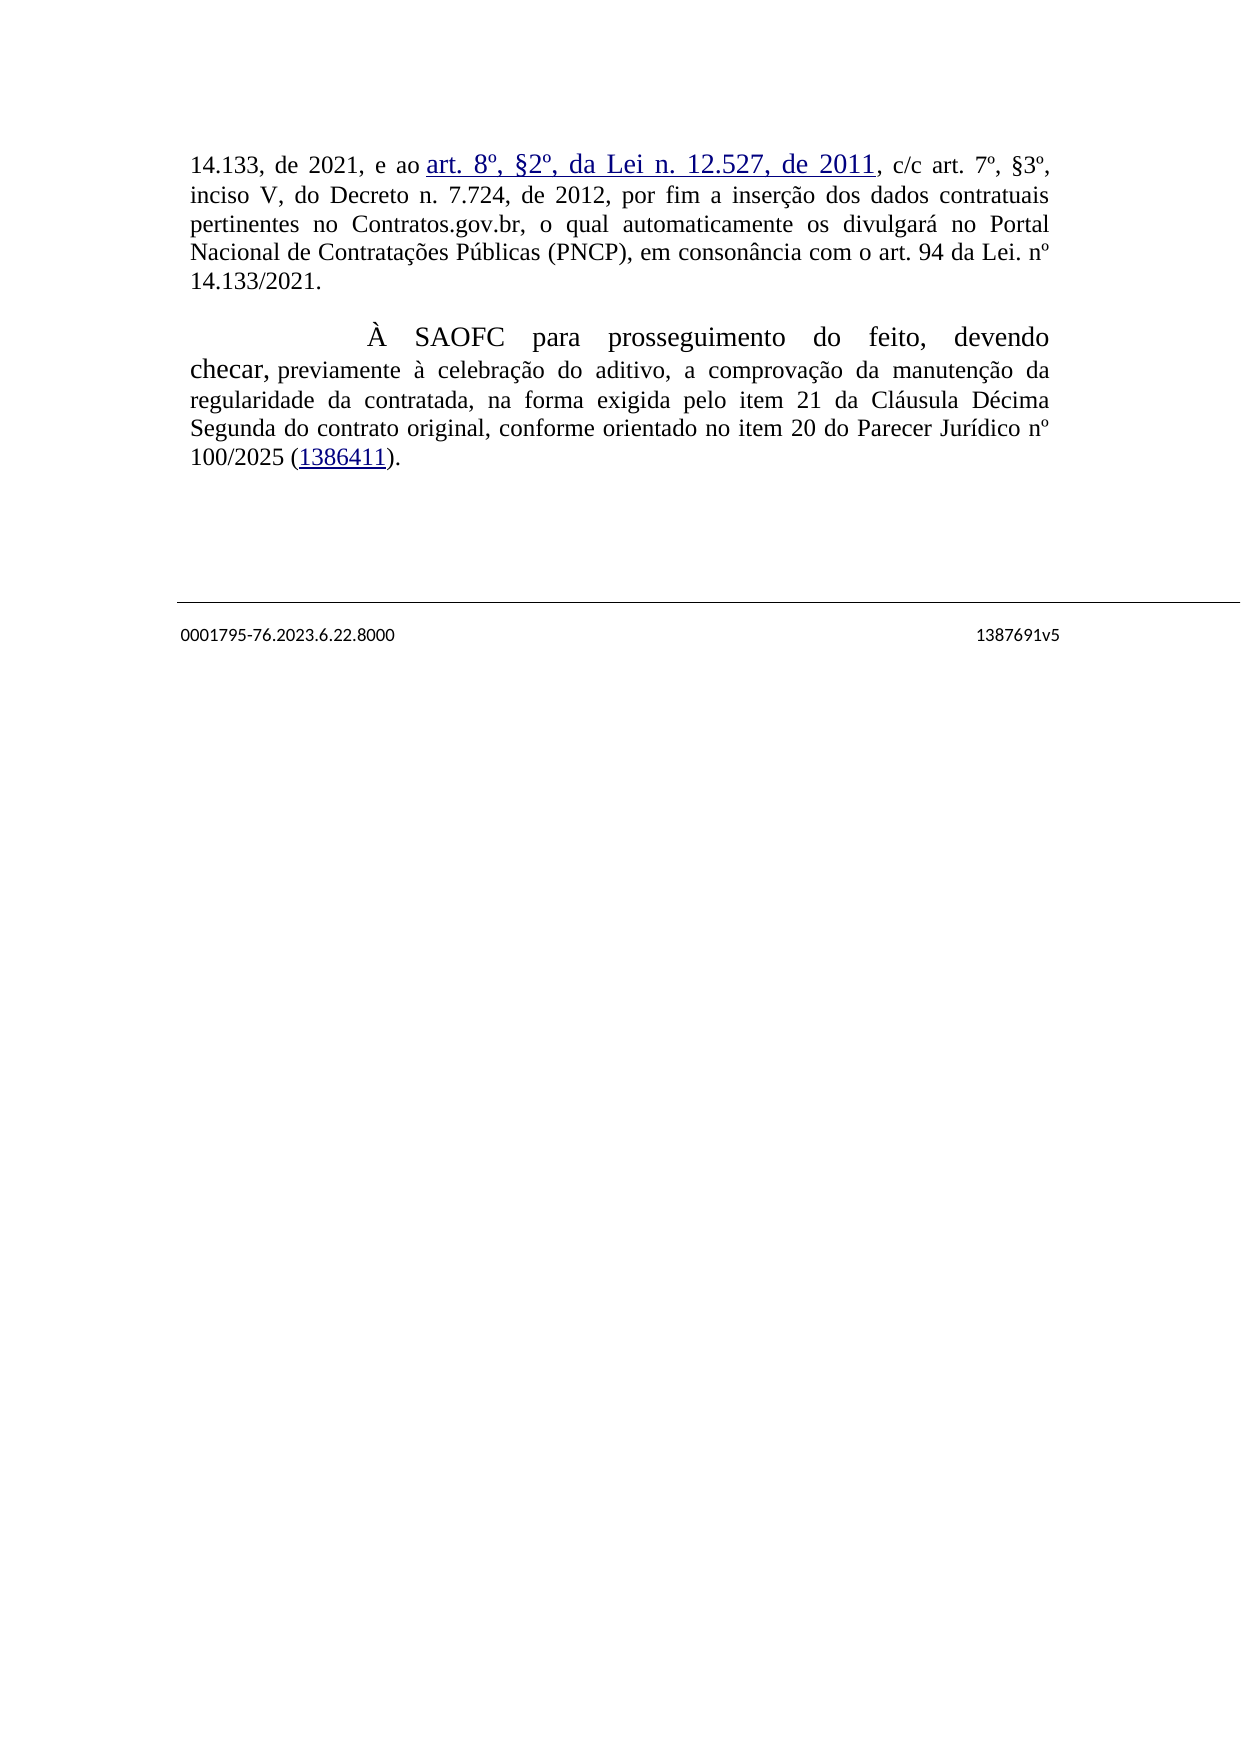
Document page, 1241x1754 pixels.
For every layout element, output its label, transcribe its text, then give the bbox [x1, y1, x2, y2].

text 14.133, de 2021, e ao art. 8º, §2º, da Lei n. 12.527, de 2011, c/c art. 7º, §3º, inciso V, do Decreto n. 7.724, de 2012, por fim a inserção dos dados contratuais pertinentes no Contratos.gov.br, o qual automaticamente os divulgará no Portal Nacional de Contratações Públicas (PNCP), em consonância com o art. 94 da Lei. nº 14.133/2021. [190, 147, 1051, 295]
table_header [177, 539, 186, 594]
table_header [186, 484, 194, 539]
table_header [186, 539, 194, 594]
table_header [177, 484, 186, 539]
table_header 0001795-76.2023.6.22.8000 [177, 620, 620, 667]
text À SAOFC para prosseguimento do feito, devendo checar, previamente à celebração do aditivo, a comprovação da manutenção da regularidade da contratada, na forma exigida pelo item 21 da Cláusula Décima Segunda do contrato original, conforme orientado no item 20 do Parecer Jurídico nº 100/2025 (1386411). [190, 320, 1051, 471]
table_header 1387691v5 [620, 620, 1063, 667]
